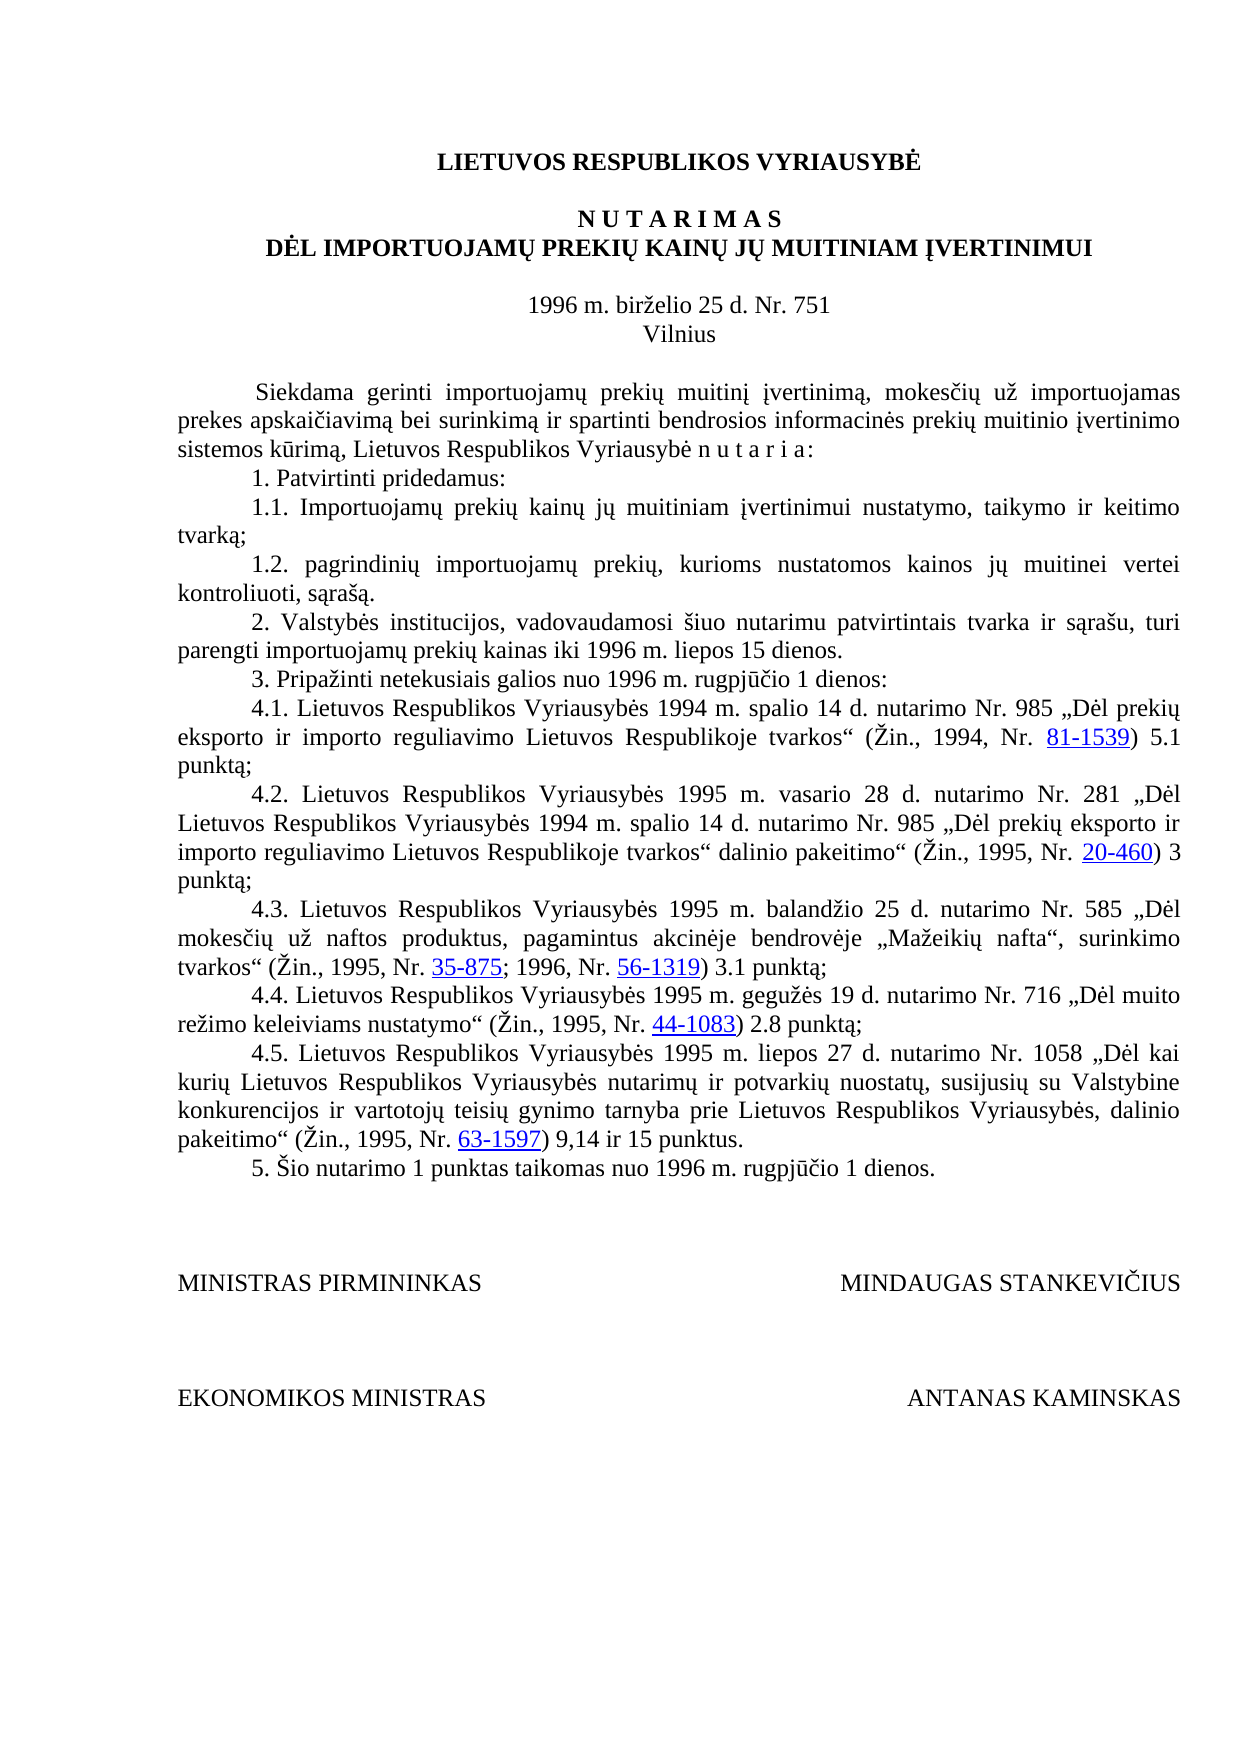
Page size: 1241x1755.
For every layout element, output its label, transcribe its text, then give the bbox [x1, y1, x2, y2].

text LIETUVOS RESPUBLIKOS VYRIAUSYBĖ [177, 147, 1181, 176]
text 1.1. Importuojamų prekių kainų jų muitiniam įvertinimui nustatymo, taikymo ir keitimo tvarką; [177, 492, 1181, 549]
text 1996 m. birželio 25 d. Nr. 751 [177, 291, 1181, 319]
text EKONOMIKOS MINISTRAS ANTANAS KAMINSKAS [177, 1383, 1181, 1412]
text Siekdama gerinti importuojamų prekių muitinį įvertinimą, mokesčių už importuojamas prekes apskaičiavimą bei surinkimą ir spartinti bendrosios informacinės prekių muitinio įvertinimo sistemos kūrimą, Lietuvos Respublikos Vyriausybė nutaria: [177, 377, 1181, 463]
text 1.2. pagrindinių importuojamų prekių, kurioms nustatomos kainos jų muitinei vertei kontroliuoti, sąrašą. [177, 549, 1181, 607]
text Vilnius [177, 319, 1181, 348]
text N U T A R I M A S [177, 204, 1181, 233]
text 2. Valstybės institucijos, vadovaudamosi šiuo nutarimu patvirtintais tvarka ir sąrašu, turi parengti importuojamų prekių kainas iki 1996 m. liepos 15 dienos. [177, 607, 1181, 664]
text 4.5. Lietuvos Respublikos Vyriausybės 1995 m. liepos 27 d. nutarimo Nr. 1058 „Dėl kai kurių Lietuvos Respublikos Vyriausybės nutarimų ir potvarkių nuostatų, susijusių su Valstybine konkurencijos ir vartotojų teisių gynimo tarnyba prie Lietuvos Respublikos Vyriausybės, dalinio pakeitimo“ (Žin., 1995, Nr. 63-1597) 9,14 ir 15 punktus. [177, 1038, 1181, 1153]
text 4.4. Lietuvos Respublikos Vyriausybės 1995 m. gegužės 19 d. nutarimo Nr. 716 „Dėl muito režimo keleiviams nustatymo“ (Žin., 1995, Nr. 44-1083) 2.8 punktą; [177, 981, 1181, 1038]
text 1. Patvirtinti pridedamus: [177, 463, 1181, 492]
text DĖL IMPORTUOJAMŲ PREKIŲ KAINŲ JŲ MUITINIAM ĮVERTINIMUI [177, 233, 1181, 262]
text 5. Šio nutarimo 1 punktas taikomas nuo 1996 m. rugpjūčio 1 dienos. [177, 1153, 1181, 1182]
text MINISTRAS PIRMININKAS MINDAUGAS STANKEVIČIUS [177, 1268, 1181, 1297]
text 4.2. Lietuvos Respublikos Vyriausybės 1995 m. vasario 28 d. nutarimo Nr. 281 „Dėl Lietuvos Respublikos Vyriausybės 1994 m. spalio 14 d. nutarimo Nr. 985 „Dėl prekių eksporto ir importo reguliavimo Lietuvos Respublikoje tvarkos“ dalinio pakeitimo“ (Žin., 1995, Nr. 20-460) 3 punktą; [177, 779, 1181, 894]
text 4.3. Lietuvos Respublikos Vyriausybės 1995 m. balandžio 25 d. nutarimo Nr. 585 „Dėl mokesčių už naftos produktus, pagamintus akcinėje bendrovėje „Mažeikių nafta“, surinkimo tvarkos“ (Žin., 1995, Nr. 35-875; 1996, Nr. 56-1319) 3.1 punktą; [177, 894, 1181, 981]
text 4.1. Lietuvos Respublikos Vyriausybės 1994 m. spalio 14 d. nutarimo Nr. 985 „Dėl prekių eksporto ir importo reguliavimo Lietuvos Respublikoje tvarkos“ (Žin., 1994, Nr. 81-1539) 5.1 punktą; [177, 693, 1181, 779]
text 3. Pripažinti netekusiais galios nuo 1996 m. rugpjūčio 1 dienos: [177, 664, 1181, 693]
